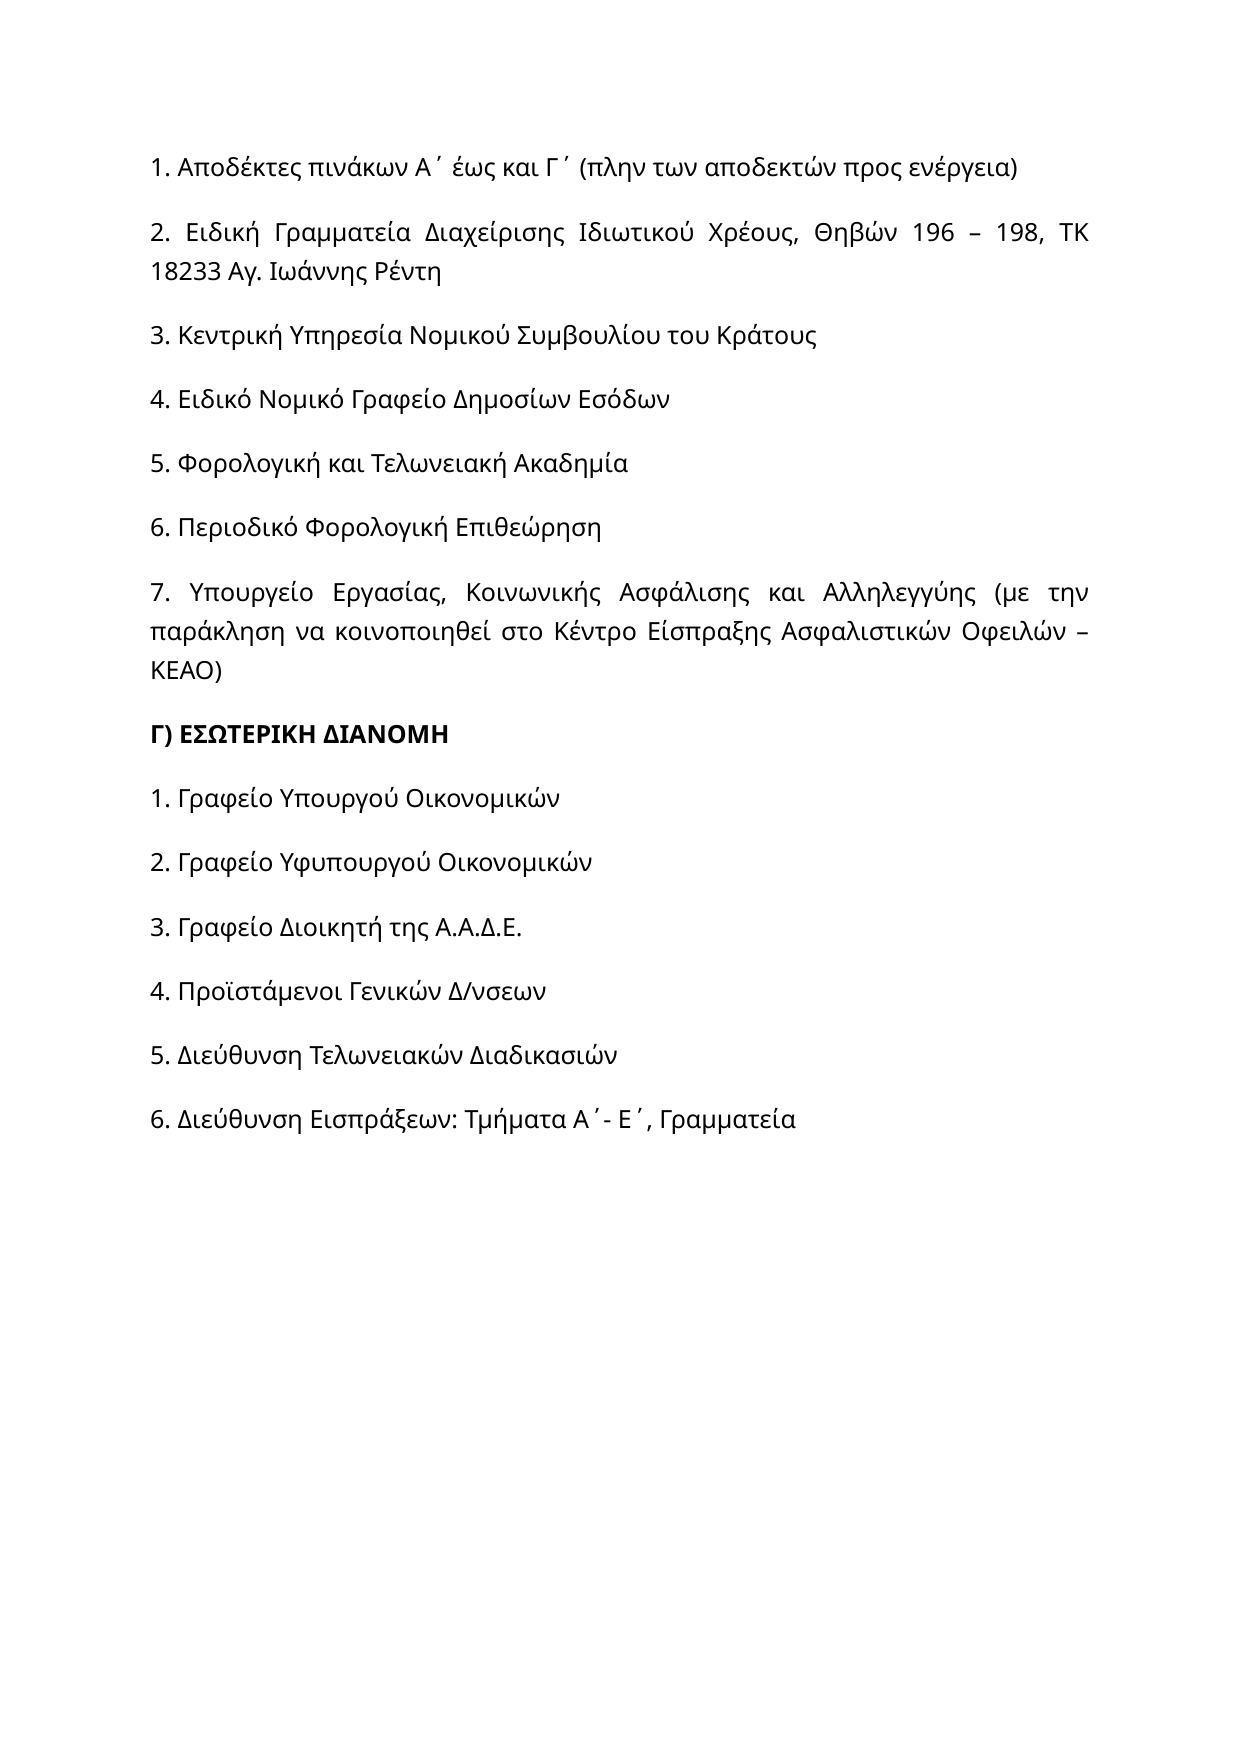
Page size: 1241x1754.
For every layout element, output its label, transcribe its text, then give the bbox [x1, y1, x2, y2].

text 3. Γραφείο Διοικητή της Α.Α.Δ.Ε. [150, 909, 1090, 943]
text 5. Διεύθυνση Τελωνειακών Διαδικασιών [150, 1037, 1090, 1072]
text Γ) ΕΣΩΤΕΡΙΚΗ ΔΙΑΝΟΜΗ [150, 717, 1090, 751]
text 3. Κεντρική Υπηρεσία Νομικού Συμβουλίου του Κράτους [150, 317, 1090, 352]
text 7. Υπουργείο Εργασίας, Κοινωνικής Ασφάλισης και Αλληλεγγύης (με την παράκληση να κοινοποιηθεί στο Κέντρο Είσπραξης Ασφαλιστικών Οφειλών – ΚΕΑΟ) [150, 574, 1090, 687]
text 4. Ειδικό Νομικό Γραφείο Δημοσίων Εσόδων [150, 382, 1090, 416]
text 2. Γραφείο Υφυπουργού Οικονομικών [150, 845, 1090, 879]
text 6. Περιοδικό Φορολογική Επιθεώρηση [150, 510, 1090, 544]
text 6. Διεύθυνση Εισπράξεων: Τμήματα Α΄- Ε΄, Γραμματεία [150, 1102, 1090, 1136]
text 5. Φορολογική και Τελωνειακή Ακαδημία [150, 446, 1090, 480]
text 4. Προϊστάμενοι Γενικών Δ/νσεων [150, 973, 1090, 1007]
text 1. Γραφείο Υπουργού Οικονομικών [150, 781, 1090, 815]
text 1. Αποδέκτες πινάκων Α΄ έως και Γ΄ (πλην των αποδεκτών προς ενέργεια) [150, 150, 1090, 184]
text 2. Ειδική Γραμματεία Διαχείρισης Ιδιωτικού Χρέους, Θηβών 196 – 198, ΤΚ 18233 Αγ. Ιωάννης Ρέντη [150, 214, 1090, 287]
